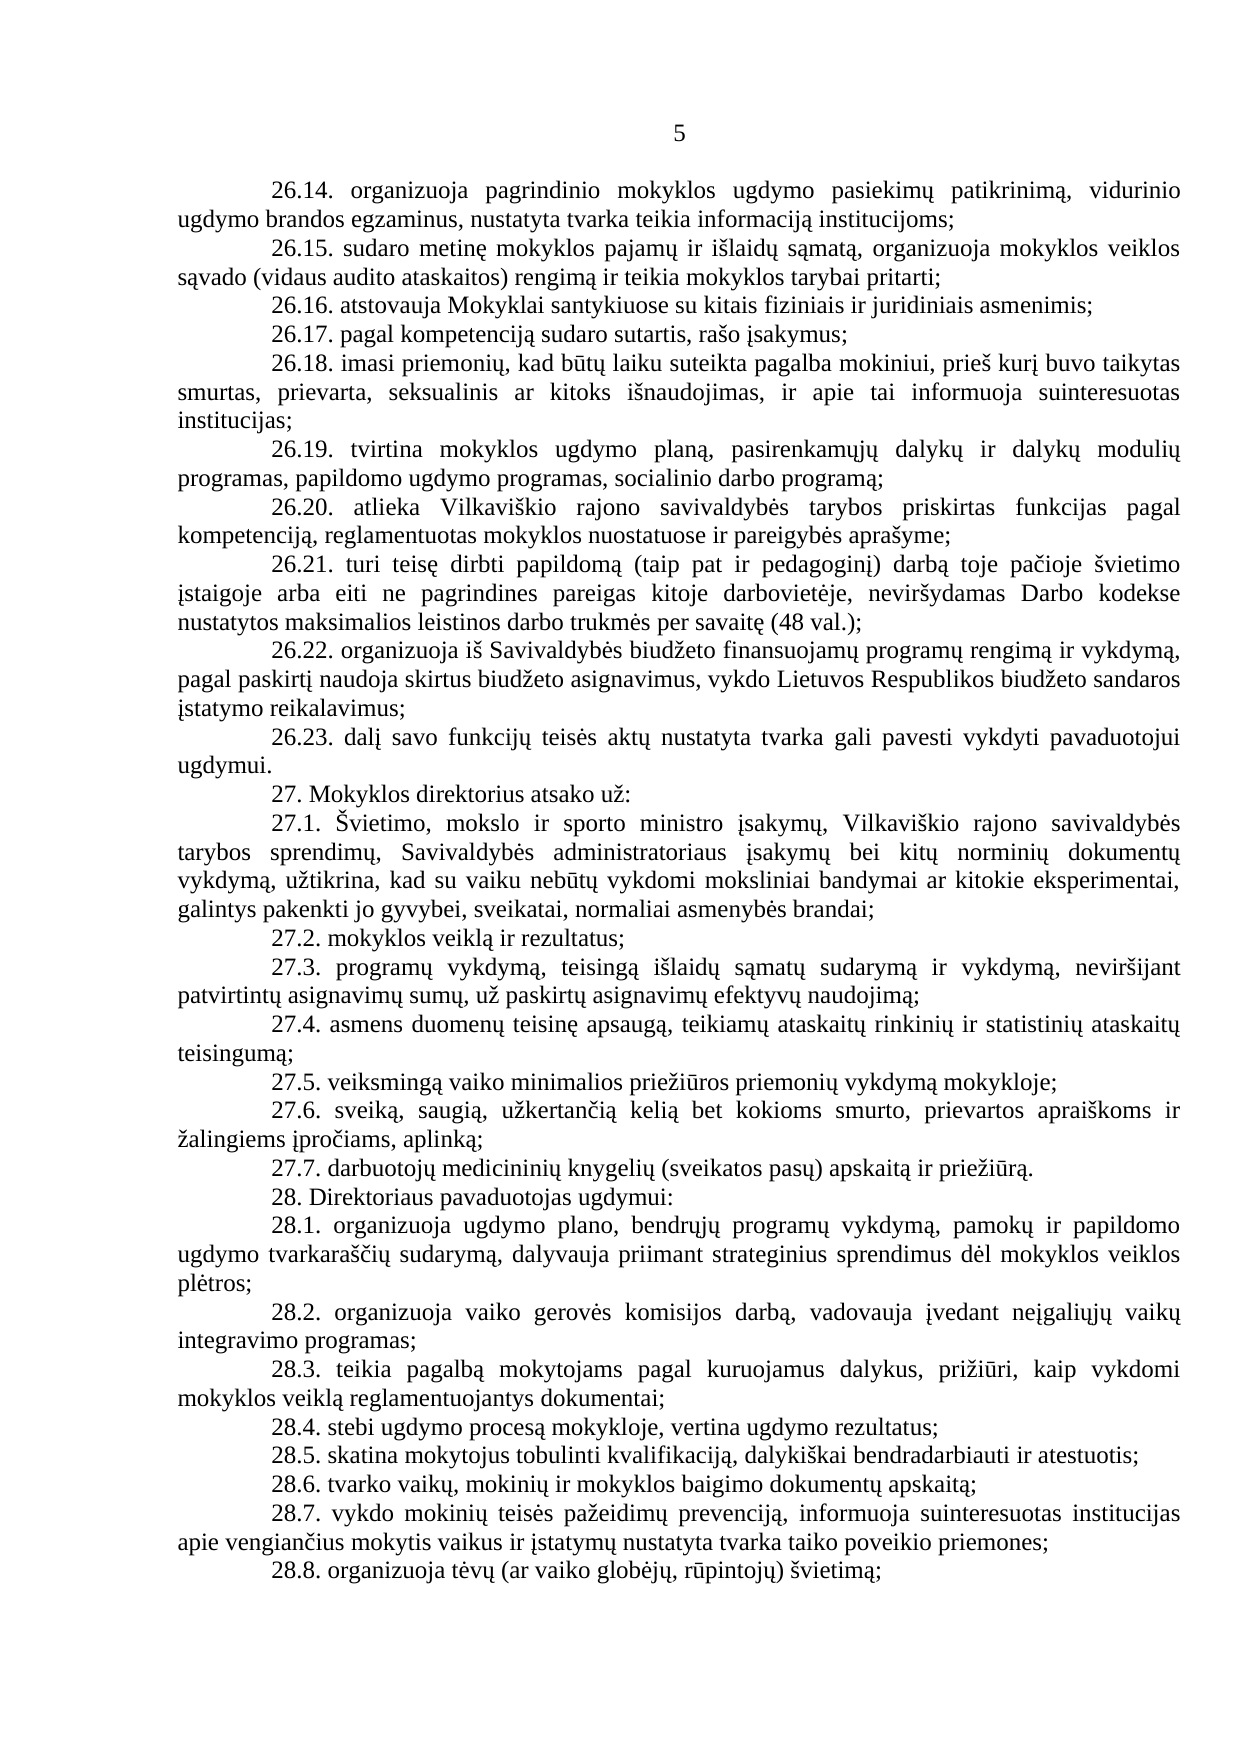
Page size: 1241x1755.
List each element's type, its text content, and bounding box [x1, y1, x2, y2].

text 26.14. organizuoja pagrindinio mokyklos ugdymo pasiekimų patikrinimą, vidurinio ugdymo brandos egzaminus, nustatyta tvarka teikia informaciją institucijoms; [177, 176, 1181, 233]
text 28.2. organizuoja vaiko gerovės komisijos darbą, vadovauja įvedant neįgaliųjų vaikų integravimo programas; [177, 1297, 1181, 1354]
text 26.18. imasi priemonių, kad būtų laiku suteikta pagalba mokiniui, prieš kurį buvo taikytas smurtas, prievarta, seksualinis ar kitoks išnaudojimas, ir apie tai informuoja suinteresuotas institucijas; [177, 348, 1181, 434]
text 27.3. programų vykdymą, teisingą išlaidų sąmatų sudarymą ir vykdymą, neviršijant patvirtintų asignavimų sumų, už paskirtų asignavimų efektyvų naudojimą; [177, 952, 1181, 1009]
text 26.23. dalį savo funkcijų teisės aktų nustatyta tvarka gali pavesti vykdyti pavaduotojui ugdymui. [177, 722, 1181, 779]
text 27.2. mokyklos veiklą ir rezultatus; [177, 923, 1181, 952]
text 27.1. Švietimo, mokslo ir sporto ministro įsakymų, Vilkaviškio rajono savivaldybės tarybos sprendimų, Savivaldybės administratoriaus įsakymų bei kitų norminių dokumentų vykdymą, užtikrina, kad su vaiku nebūtų vykdomi moksliniai bandymai ar kitokie eksperimentai, galintys pakenkti jo gyvybei, sveikatai, normaliai asmenybės brandai; [177, 808, 1181, 923]
text 28.8. organizuoja tėvų (ar vaiko globėjų, rūpintojų) švietimą; [177, 1556, 1181, 1584]
text 28.4. stebi ugdymo procesą mokykloje, vertina ugdymo rezultatus; [177, 1412, 1181, 1441]
text 27.5. veiksmingą vaiko minimalios priežiūros priemonių vykdymą mokykloje; [177, 1067, 1181, 1096]
text 27.7. darbuotojų medicininių knygelių (sveikatos pasų) apskaitą ir priežiūrą. [177, 1153, 1181, 1182]
text 28. Direktoriaus pavaduotojas ugdymui: [177, 1182, 1181, 1211]
text 26.17. pagal kompetenciją sudaro sutartis, rašo įsakymus; [177, 319, 1181, 348]
text 27.6. sveiką, saugią, užkertančią kelią bet kokioms smurto, prievartos apraiškoms ir žalingiems įpročiams, aplinką; [177, 1096, 1181, 1153]
text 28.6. tvarko vaikų, mokinių ir mokyklos baigimo dokumentų apskaitą; [177, 1469, 1181, 1498]
text 28.7. vykdo mokinių teisės pažeidimų prevenciją, informuoja suinteresuotas institucijas apie vengiančius mokytis vaikus ir įstatymų nustatyta tvarka taiko poveikio priemones; [177, 1498, 1181, 1556]
text 26.15. sudaro metinę mokyklos pajamų ir išlaidų sąmatą, organizuoja mokyklos veiklos sąvado (vidaus audito ataskaitos) rengimą ir teikia mokyklos tarybai pritarti; [177, 233, 1181, 291]
text 27.4. asmens duomenų teisinę apsaugą, teikiamų ataskaitų rinkinių ir statistinių ataskaitų teisingumą; [177, 1009, 1181, 1067]
text 28.1. organizuoja ugdymo plano, bendrųjų programų vykdymą, pamokų ir papildomo ugdymo tvarkaraščių sudarymą, dalyvauja priimant strateginius sprendimus dėl mokyklos veiklos plėtros; [177, 1211, 1181, 1297]
text 26.21. turi teisę dirbti papildomą (taip pat ir pedagoginį) darbą toje pačioje švietimo įstaigoje arba eiti ne pagrindines pareigas kitoje darbovietėje, neviršydamas Darbo kodekse nustatytos maksimalios leistinos darbo trukmės per savaitę (48 val.); [177, 549, 1181, 636]
text 26.22. organizuoja iš Savivaldybės biudžeto finansuojamų programų rengimą ir vykdymą, pagal paskirtį naudoja skirtus biudžeto asignavimus, vykdo Lietuvos Respublikos biudžeto sandaros įstatymo reikalavimus; [177, 636, 1181, 722]
text 26.20. atlieka Vilkaviškio rajono savivaldybės tarybos priskirtas funkcijas pagal kompetenciją, reglamentuotas mokyklos nuostatuose ir pareigybės aprašyme; [177, 492, 1181, 549]
text 26.16. atstovauja Mokyklai santykiuose su kitais fiziniais ir juridiniais asmenimis; [177, 291, 1181, 319]
text 28.5. skatina mokytojus tobulinti kvalifikaciją, dalykiškai bendradarbiauti ir atestuotis; [177, 1441, 1181, 1469]
text 26.19. tvirtina mokyklos ugdymo planą, pasirenkamųjų dalykų ir dalykų modulių programas, papildomo ugdymo programas, socialinio darbo programą; [177, 434, 1181, 492]
text 27. Mokyklos direktorius atsako už: [177, 779, 1181, 808]
text 28.3. teikia pagalbą mokytojams pagal kuruojamus dalykus, prižiūri, kaip vykdomi mokyklos veiklą reglamentuojantys dokumentai; [177, 1354, 1181, 1412]
